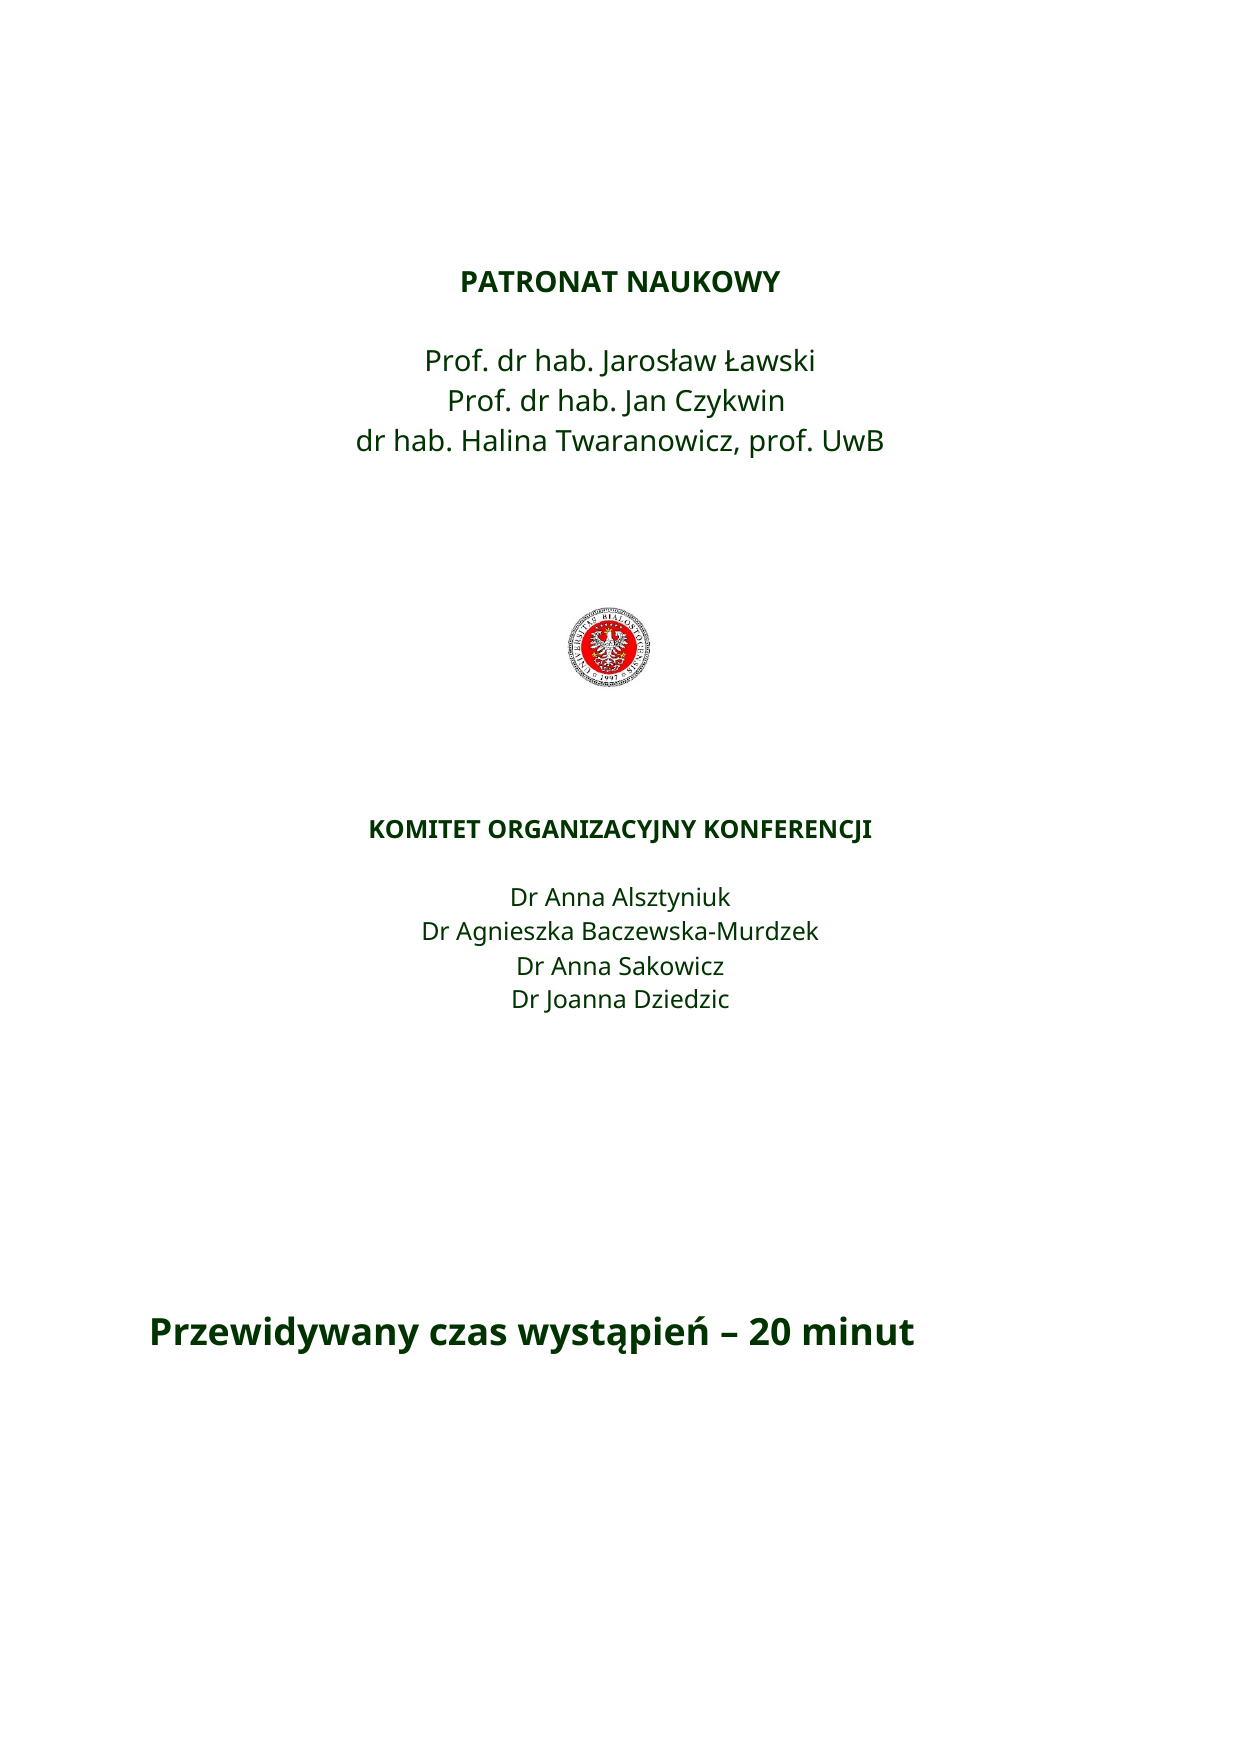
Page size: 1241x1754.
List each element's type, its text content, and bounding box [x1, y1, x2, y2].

text Dr Agnieszka Baczewska-Murdzek [75, 914, 1165, 948]
text Prof. dr hab. Jarosław Ławski [75, 341, 1165, 380]
text PATRONAT NAUKOWY [75, 261, 1165, 301]
picture [567, 601, 651, 692]
text Dr Joanna Dziedzic [75, 982, 1165, 1016]
text Dr Anna Sakowicz [75, 948, 1165, 982]
text Dr Anna Alsztyniuk [75, 880, 1165, 914]
text dr hab. Halina Twaranowicz, prof. UwB [75, 420, 1165, 460]
text Przewidywany czas wystąpień – 20 minut [149, 1306, 1165, 1357]
text Prof. dr hab. Jan Czykwin [75, 380, 1165, 420]
subtitle KOMITET ORGANIZACYJNY KONFERENCJI [75, 812, 1165, 846]
